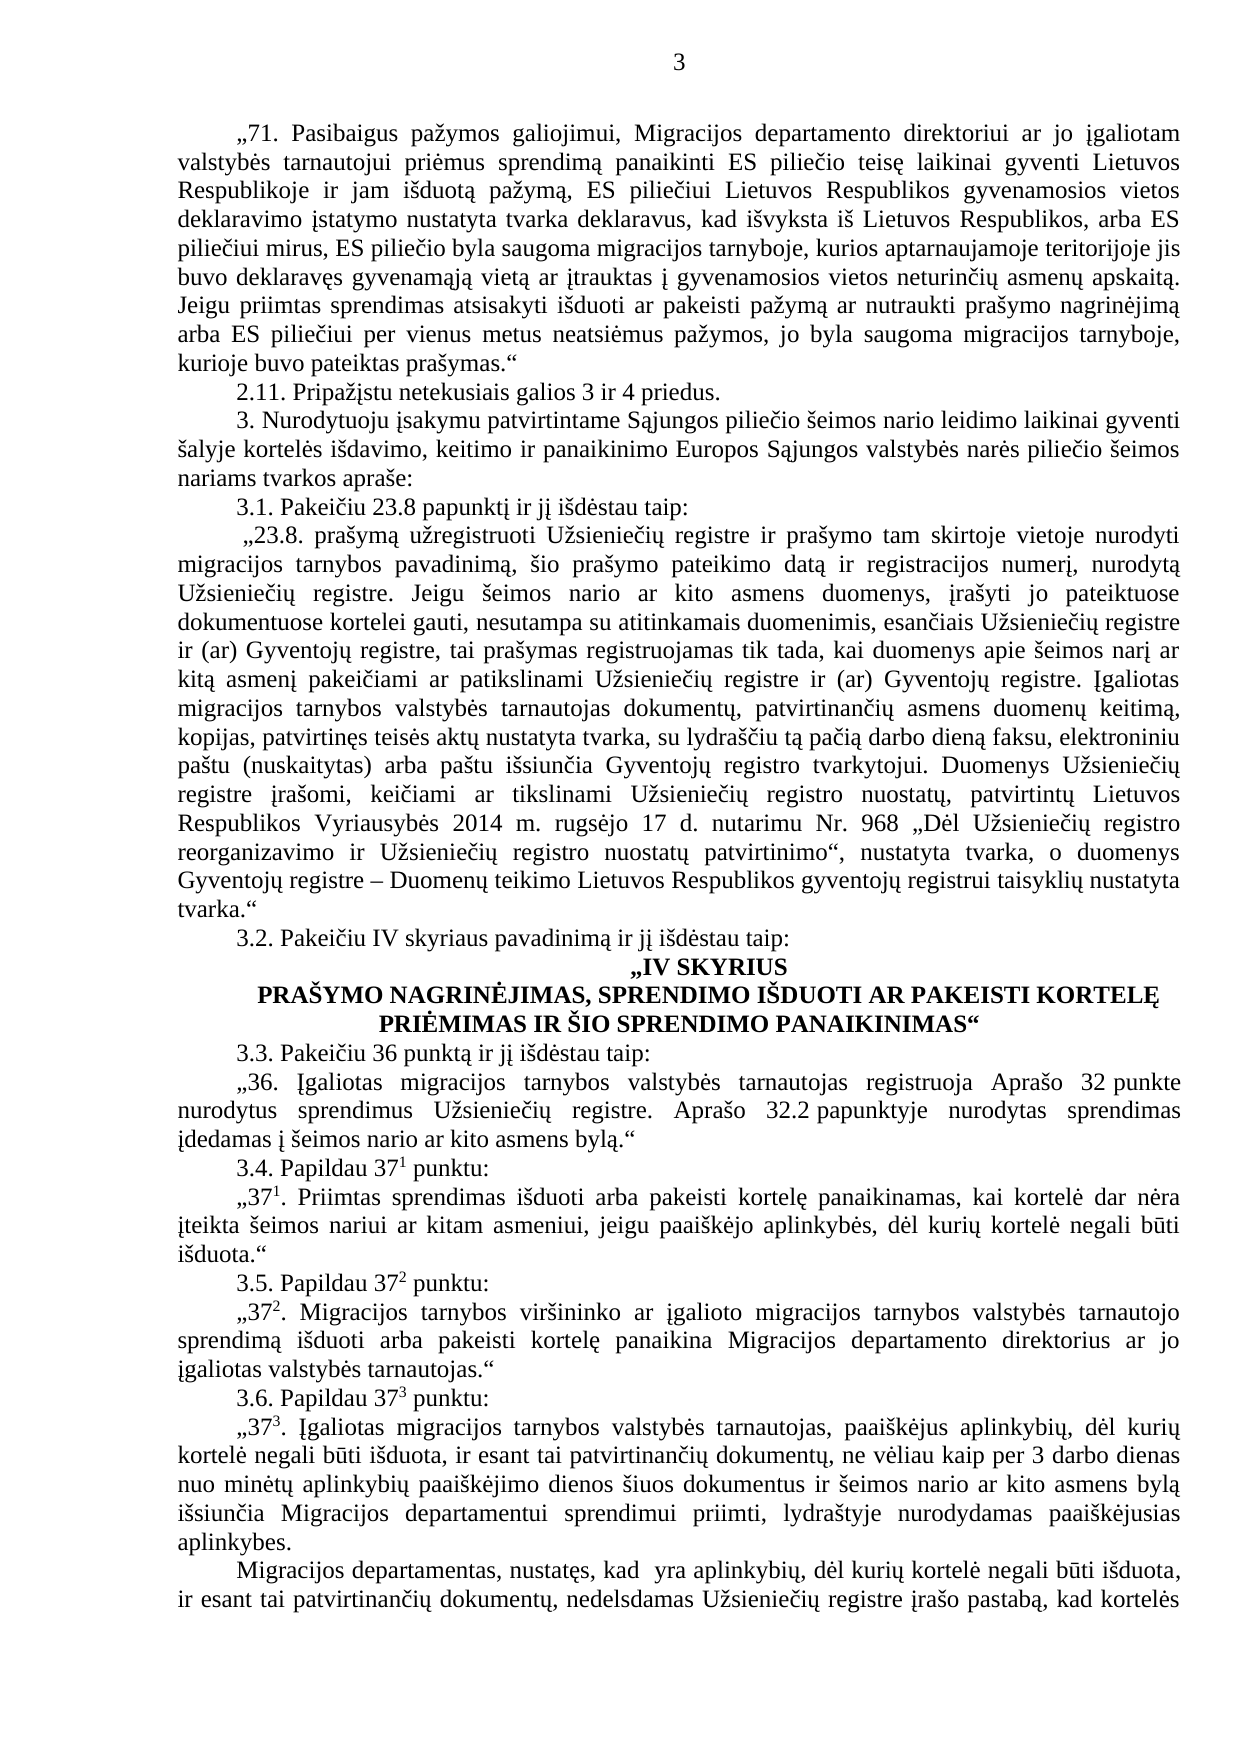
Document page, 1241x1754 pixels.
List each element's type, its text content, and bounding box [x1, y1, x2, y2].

text 3.3. Pakeičiu 36 punktą ir jį išdėstau taip: [177, 1038, 1181, 1067]
text 3. Nurodytuoju įsakymu patvirtintame Sąjungos piliečio šeimos nario leidimo laikinai gyventi šalyje kortelės išdavimo, keitimo ir panaikinimo Europos Sąjungos valstybės narės piliečio šeimos nariams tvarkos apraše: [177, 406, 1181, 492]
text „23.8. prašymą užregistruoti Užsieniečių registre ir prašymo tam skirtoje vietoje nurodyti migracijos tarnybos pavadinimą, šio prašymo pateikimo datą ir registracijos numerį, nurodytą Užsieniečių registre. Jeigu šeimos nario ar kito asmens duomenys, įrašyti jo pateiktuose dokumentuose kortelei gauti, nesutampa su atitinkamais duomenimis, esančiais Užsieniečių registre ir (ar) Gyventojų registre, tai prašymas registruojamas tik tada, kai duomenys apie šeimos narį ar kitą asmenį pakeičiami ar patikslinami Užsieniečių registre ir (ar) Gyventojų registre. Įgaliotas migracijos tarnybos valstybės tarnautojas dokumentų, patvirtinančių asmens duomenų keitimą, kopijas, patvirtinęs teisės aktų nustatyta tvarka, su lydraščiu tą pačią darbo dieną faksu, elektroniniu paštu (nuskaitytas) arba paštu išsiunčia Gyventojų registro tvarkytojui. Duomenys Užsieniečių registre įrašomi, keičiami ar tikslinami Užsieniečių registro nuostatų, patvirtintų Lietuvos Respublikos Vyriausybės 2014 m. rugsėjo 17 d. nutarimu Nr. 968 „Dėl Užsieniečių registro reorganizavimo ir Užsieniečių registro nuostatų patvirtinimo“, nustatyta tvarka, o duomenys Gyventojų registre – Duomenų teikimo Lietuvos Respublikos gyventojų registrui taisyklių nustatyta tvarka.“ [177, 521, 1181, 923]
text „71. Pasibaigus pažymos galiojimui, Migracijos departamento direktoriui ar jo įgaliotam valstybės tarnautojui priėmus sprendimą panaikinti ES piliečio teisę laikinai gyventi Lietuvos Respublikoje ir jam išduotą pažymą, ES piliečiui Lietuvos Respublikos gyvenamosios vietos deklaravimo įstatymo nustatyta tvarka deklaravus, kad išvyksta iš Lietuvos Respublikos, arba ES piliečiui mirus, ES piliečio byla saugoma migracijos tarnyboje, kurios aptarnaujamoje teritorijoje jis buvo deklaravęs gyvenamąją vietą ar įtrauktas į gyvenamosios vietos neturinčių asmenų apskaitą. Jeigu priimtas sprendimas atsisakyti išduoti ar pakeisti pažymą ar nutraukti prašymo nagrinėjimą arba ES piliečiui per vienus metus neatsiėmus pažymos, jo byla saugoma migracijos tarnyboje, kurioje buvo pateiktas prašymas.“ [177, 118, 1181, 377]
text PRAŠYMO NAGRINĖJIMAS, SPRENDIMO IŠDUOTI AR PAKEISTI KORTELĘ PRIĖMIMAS IR ŠIO SPRENDIMO PANAIKINIMAS“ [177, 981, 1181, 1038]
text 3.4. Papildau 371 punktu: [177, 1153, 1181, 1182]
text „371. Priimtas sprendimas išduoti arba pakeisti kortelę panaikinamas, kai kortelė dar nėra įteikta šeimos nariui ar kitam asmeniui, jeigu paaiškėjo aplinkybės, dėl kurių kortelė negali būti išduota.“ [177, 1182, 1181, 1268]
text „373. Įgaliotas migracijos tarnybos valstybės tarnautojas, paaiškėjus aplinkybių, dėl kurių kortelė negali būti išduota, ir esant tai patvirtinančių dokumentų, ne vėliau kaip per 3 darbo dienas nuo minėtų aplinkybių paaiškėjimo dienos šiuos dokumentus ir šeimos nario ar kito asmens bylą išsiunčia Migracijos departamentui sprendimui priimti, lydraštyje nurodydamas paaiškėjusias aplinkybes. [177, 1412, 1181, 1556]
text „36. Įgaliotas migracijos tarnybos valstybės tarnautojas registruoja Aprašo 32 punkte nurodytus sprendimus Užsieniečių registre. Aprašo 32.2 papunktyje nurodytas sprendimas įdedamas į šeimos nario ar kito asmens bylą.“ [177, 1067, 1181, 1153]
text Migracijos departamentas, nustatęs, kad yra aplinkybių, dėl kurių kortelė negali būti išduota, ir esant tai patvirtinančių dokumentų, nedelsdamas Užsieniečių registre įrašo pastabą, kad kortelės [177, 1556, 1181, 1613]
text 3.6. Papildau 373 punktu: [177, 1383, 1181, 1412]
text 3.2. Pakeičiu IV skyriaus pavadinimą ir jį išdėstau taip: [177, 923, 1181, 952]
text „IV SKYRIUS [177, 952, 1181, 981]
text 2.11. Pripažįstu netekusiais galios 3 ir 4 priedus. [177, 377, 1181, 406]
text „372. Migracijos tarnybos viršininko ar įgalioto migracijos tarnybos valstybės tarnautojo sprendimą išduoti arba pakeisti kortelę panaikina Migracijos departamento direktorius ar jo įgaliotas valstybės tarnautojas.“ [177, 1297, 1181, 1383]
text 3.1. Pakeičiu 23.8 papunktį ir jį išdėstau taip: [177, 492, 1181, 521]
text 3.5. Papildau 372 punktu: [177, 1268, 1181, 1297]
